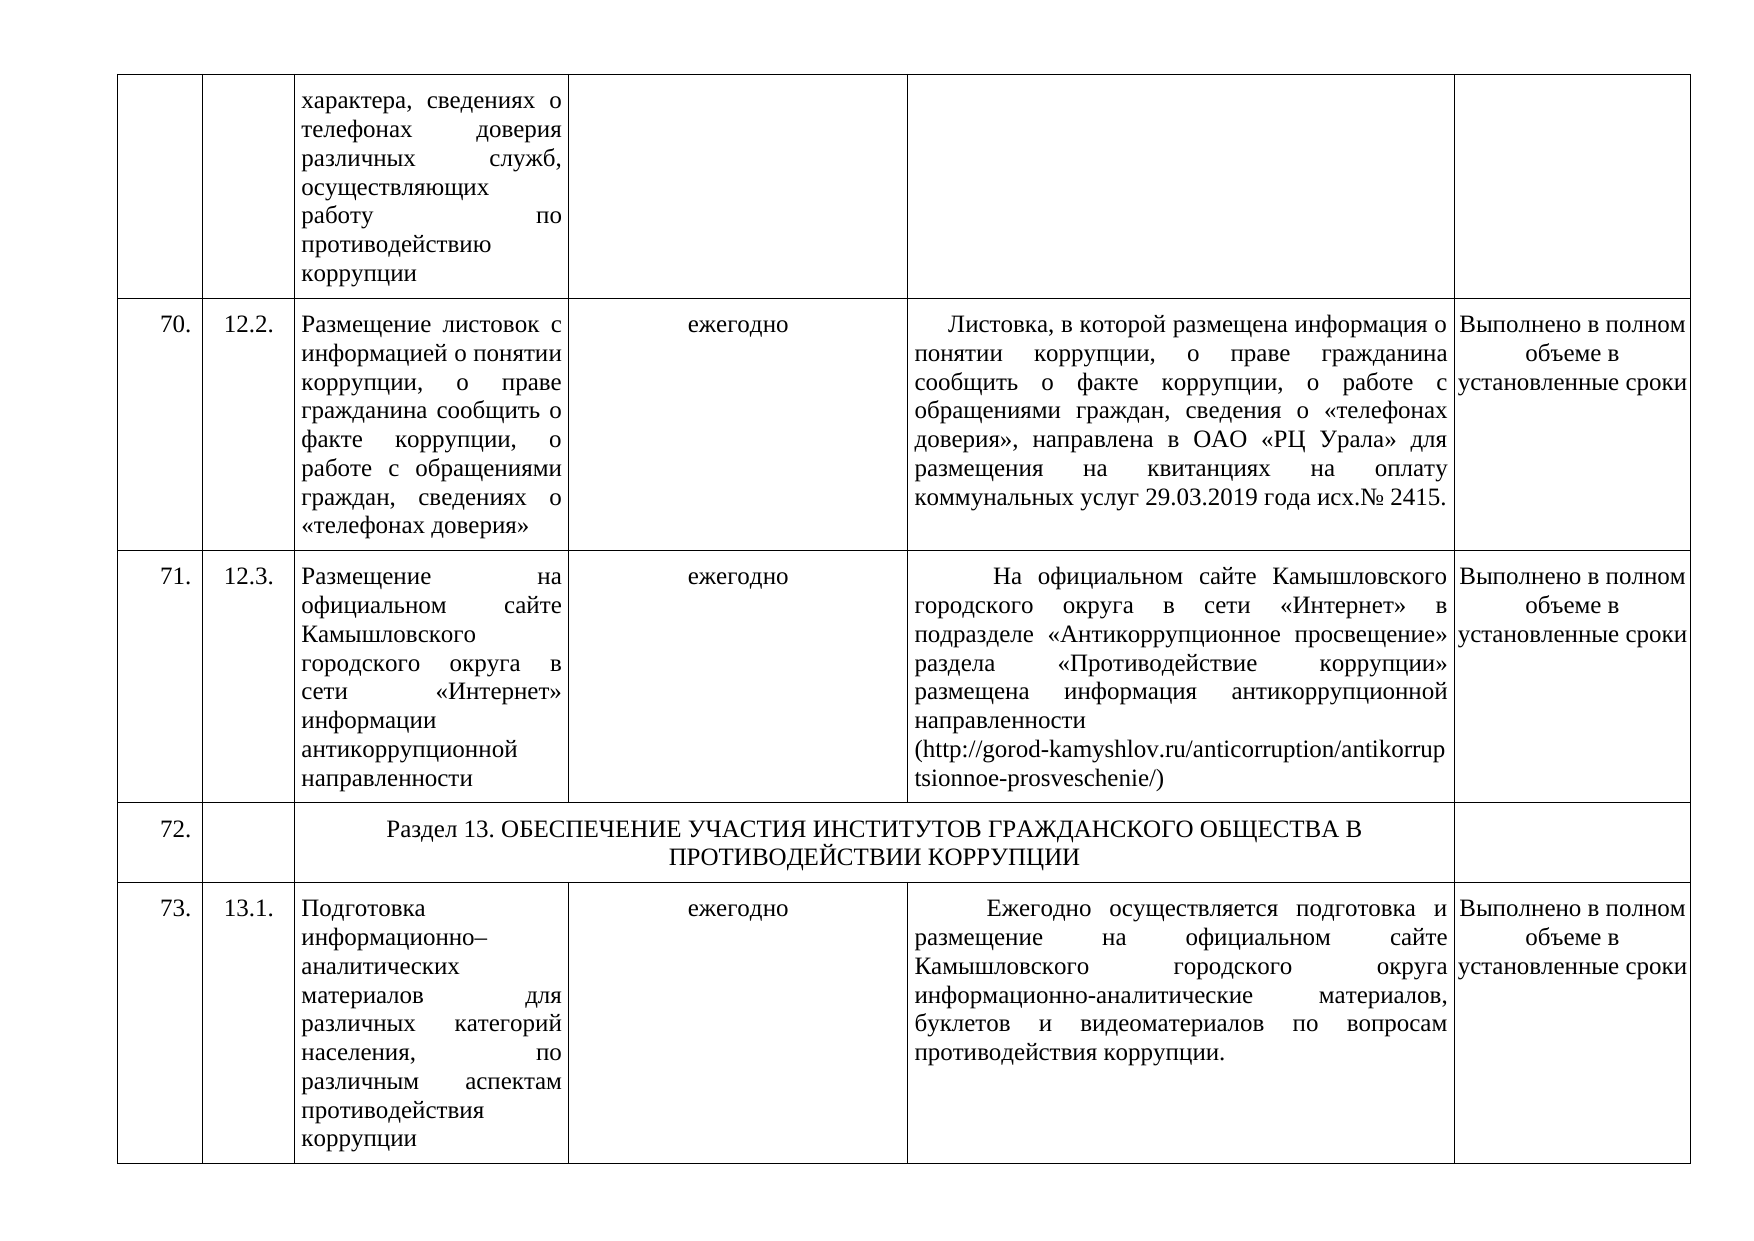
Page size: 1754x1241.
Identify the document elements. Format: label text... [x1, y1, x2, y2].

table_cell [203, 803, 294, 882]
table_cell [118, 551, 202, 802]
table_cell [908, 75, 1454, 297]
table_cell Подготовка информационно–аналитических материалов для различных категорий населения, по различным аспектам противодействия коррупции [295, 883, 568, 1163]
table_cell ежегодно [569, 883, 907, 1163]
table_cell [118, 803, 202, 882]
table_cell Выполнено в полном объеме в установленные сроки [1455, 299, 1690, 550]
table_cell [1455, 75, 1690, 297]
table_cell Листовка, в которой размещена информация о понятии коррупции, о праве гражданина сообщить о факте коррупции, о работе с обращениями граждан, сведения о «телефонах доверия», направлена в ОАО «РЦ Урала» для размещения на квитанциях на оплату коммунальных услуг 29.03.2019 года исх.№ 2415. [908, 299, 1454, 550]
table_cell Ежегодно осуществляется подготовка и размещение на официальном сайте Камышловского городского округа информационно-аналитические материалов, буклетов и видеоматериалов по вопросам противодействия коррупции. [908, 883, 1454, 1163]
table_cell [569, 75, 907, 297]
table_cell 12.2. [203, 299, 294, 550]
table_cell [118, 75, 202, 297]
table_cell 13.1. [203, 883, 294, 1163]
table_cell Размещение на официальном сайте Камышловского городского округа в сети «Интернет» информации антикоррупционной направленности [295, 551, 568, 802]
table_cell [1455, 803, 1690, 882]
table_cell Раздел 13. ОБЕСПЕЧЕНИЕ УЧАСТИЯ ИНСТИТУТОВ ГРАЖДАНСКОГО ОБЩЕСТВА В ПРОТИВОДЕЙСТВИИ КОРРУПЦИИ [295, 803, 1454, 882]
table_cell [118, 299, 202, 550]
table_cell [118, 883, 202, 1163]
table_cell На официальном сайте Камышловского городского округа в сети «Интернет» в подразделе «Антикоррупционное просвещение» раздела «Противодействие коррупции» размещена информация антикоррупционной направленности (http://gorod-kamyshlov.ru/anticorruption/antikorruptsionnoe-prosveschenie/) [908, 551, 1454, 802]
table_cell Размещение листовок с информацией о понятии коррупции, о праве гражданина сообщить о факте коррупции, о работе с обращениями граждан, сведениях о «телефонах доверия» [295, 299, 568, 550]
table_cell характера, сведениях о телефонах доверия различных служб, осуществляющих работу по противодействию коррупции [295, 75, 568, 297]
table_cell [203, 75, 294, 297]
table_cell ежегодно [569, 299, 907, 550]
table_cell Выполнено в полном объеме в установленные сроки [1455, 883, 1690, 1163]
table_cell 12.3. [203, 551, 294, 802]
table_cell Выполнено в полном объеме в установленные сроки [1455, 551, 1690, 802]
table_cell ежегодно [569, 551, 907, 802]
